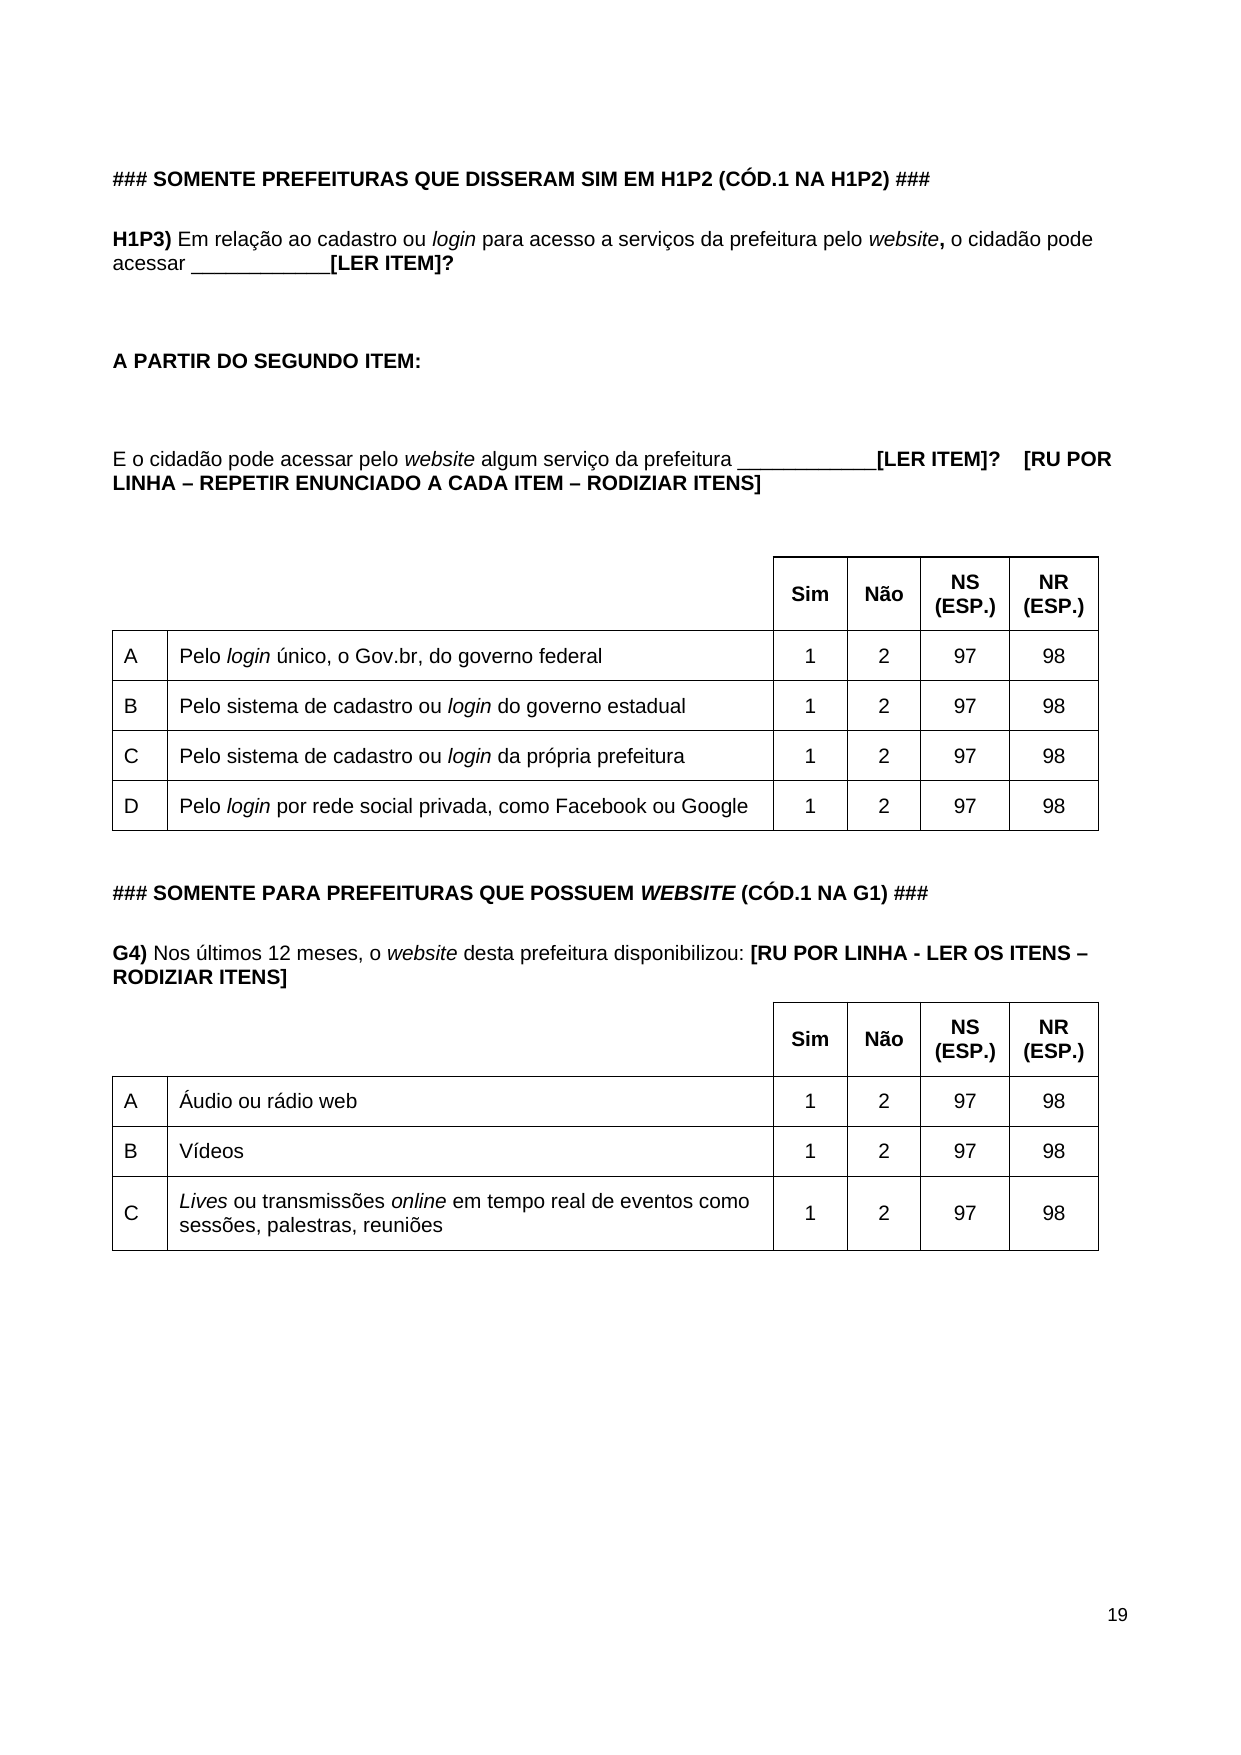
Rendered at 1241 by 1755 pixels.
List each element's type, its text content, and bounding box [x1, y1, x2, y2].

table_cell 2 [848, 1077, 920, 1126]
table_header Sim [774, 558, 847, 630]
table_cell 98 [1010, 631, 1098, 680]
text ### SOMENTE PARA PREFEITURAS QUE POSSUEM WEBSITE (CÓD.1 NA G1) ### [112, 880, 1128, 904]
table_cell C [113, 1177, 167, 1249]
table_header Não [848, 558, 920, 630]
table_cell B [113, 1127, 167, 1176]
table_header NS (ESP.) [921, 558, 1009, 630]
table_cell 2 [848, 781, 920, 830]
table_cell D [113, 781, 167, 830]
table_cell Vídeos [168, 1127, 773, 1176]
table_header [113, 1002, 773, 1076]
table_cell 97 [921, 1127, 1009, 1176]
table_cell 97 [921, 681, 1009, 730]
table_cell 98 [1010, 731, 1098, 780]
table_header [113, 556, 773, 630]
table_cell 1 [774, 681, 847, 730]
table_cell 1 [774, 1077, 847, 1126]
table_cell A [113, 1077, 167, 1126]
table_cell Pelo sistema de cadastro ou login da própria prefeitura [168, 731, 773, 780]
table_cell Áudio ou rádio web [168, 1077, 773, 1126]
table_cell 98 [1010, 1077, 1098, 1126]
table_cell 2 [848, 631, 920, 680]
table_cell 1 [774, 1127, 847, 1176]
table_cell 97 [921, 631, 1009, 680]
table_cell 97 [921, 1077, 1009, 1126]
table_cell 1 [774, 631, 847, 680]
table_header NR (ESP.) [1010, 1003, 1098, 1076]
table_cell 98 [1010, 681, 1098, 730]
table_cell 1 [774, 781, 847, 830]
table_cell 2 [848, 1177, 920, 1249]
table_cell 98 [1010, 781, 1098, 830]
table_cell Pelo login por rede social privada, como Facebook ou Google [168, 781, 773, 830]
table_header Sim [774, 1003, 847, 1076]
text H1P3) Em relação ao cadastro ou login para acesso a serviços da prefeitura pelo website, o cidadão pode acessar ____________[LER ITEM]? [112, 227, 1128, 275]
table_cell 1 [774, 731, 847, 780]
table_header NS (ESP.) [921, 1003, 1009, 1076]
table_cell A [113, 631, 167, 680]
table_cell 98 [1010, 1127, 1098, 1176]
table_cell 2 [848, 731, 920, 780]
table_cell B [113, 681, 167, 730]
table_cell C [113, 731, 167, 780]
table_cell Pelo sistema de cadastro ou login do governo estadual [168, 681, 773, 730]
table_cell Lives ou transmissões online em tempo real de eventos como sessões, palestras, reuniões [168, 1177, 773, 1249]
text ### SOMENTE PREFEITURAS QUE DISSERAM SIM EM H1P2 (CÓD.1 NA H1P2) ### [112, 166, 1128, 190]
table_cell 97 [921, 781, 1009, 830]
table_cell 97 [921, 1177, 1009, 1249]
table_cell 97 [921, 731, 1009, 780]
table_cell 1 [774, 1177, 847, 1249]
table_cell 98 [1010, 1177, 1098, 1249]
text G4) Nos últimos 12 meses, o website desta prefeitura disponibilizou: [RU POR LINHA - LER OS ITENS – RODIZIAR ITENS] [112, 941, 1128, 989]
table_cell 2 [848, 1127, 920, 1176]
table_header NR (ESP.) [1010, 558, 1098, 630]
table_cell 2 [848, 681, 920, 730]
table_header Não [848, 1003, 920, 1076]
table_cell Pelo login único, o Gov.br, do governo federal [168, 631, 773, 680]
text A PARTIR DO SEGUNDO ITEM: [112, 349, 1128, 373]
text E o cidadão pode acessar pelo website algum serviço da prefeitura ____________[LER ITEM]? [RU POR LINHA – REPETIR ENUNCIADO A CADA ITEM – RODIZIAR ITENS] [112, 447, 1128, 495]
